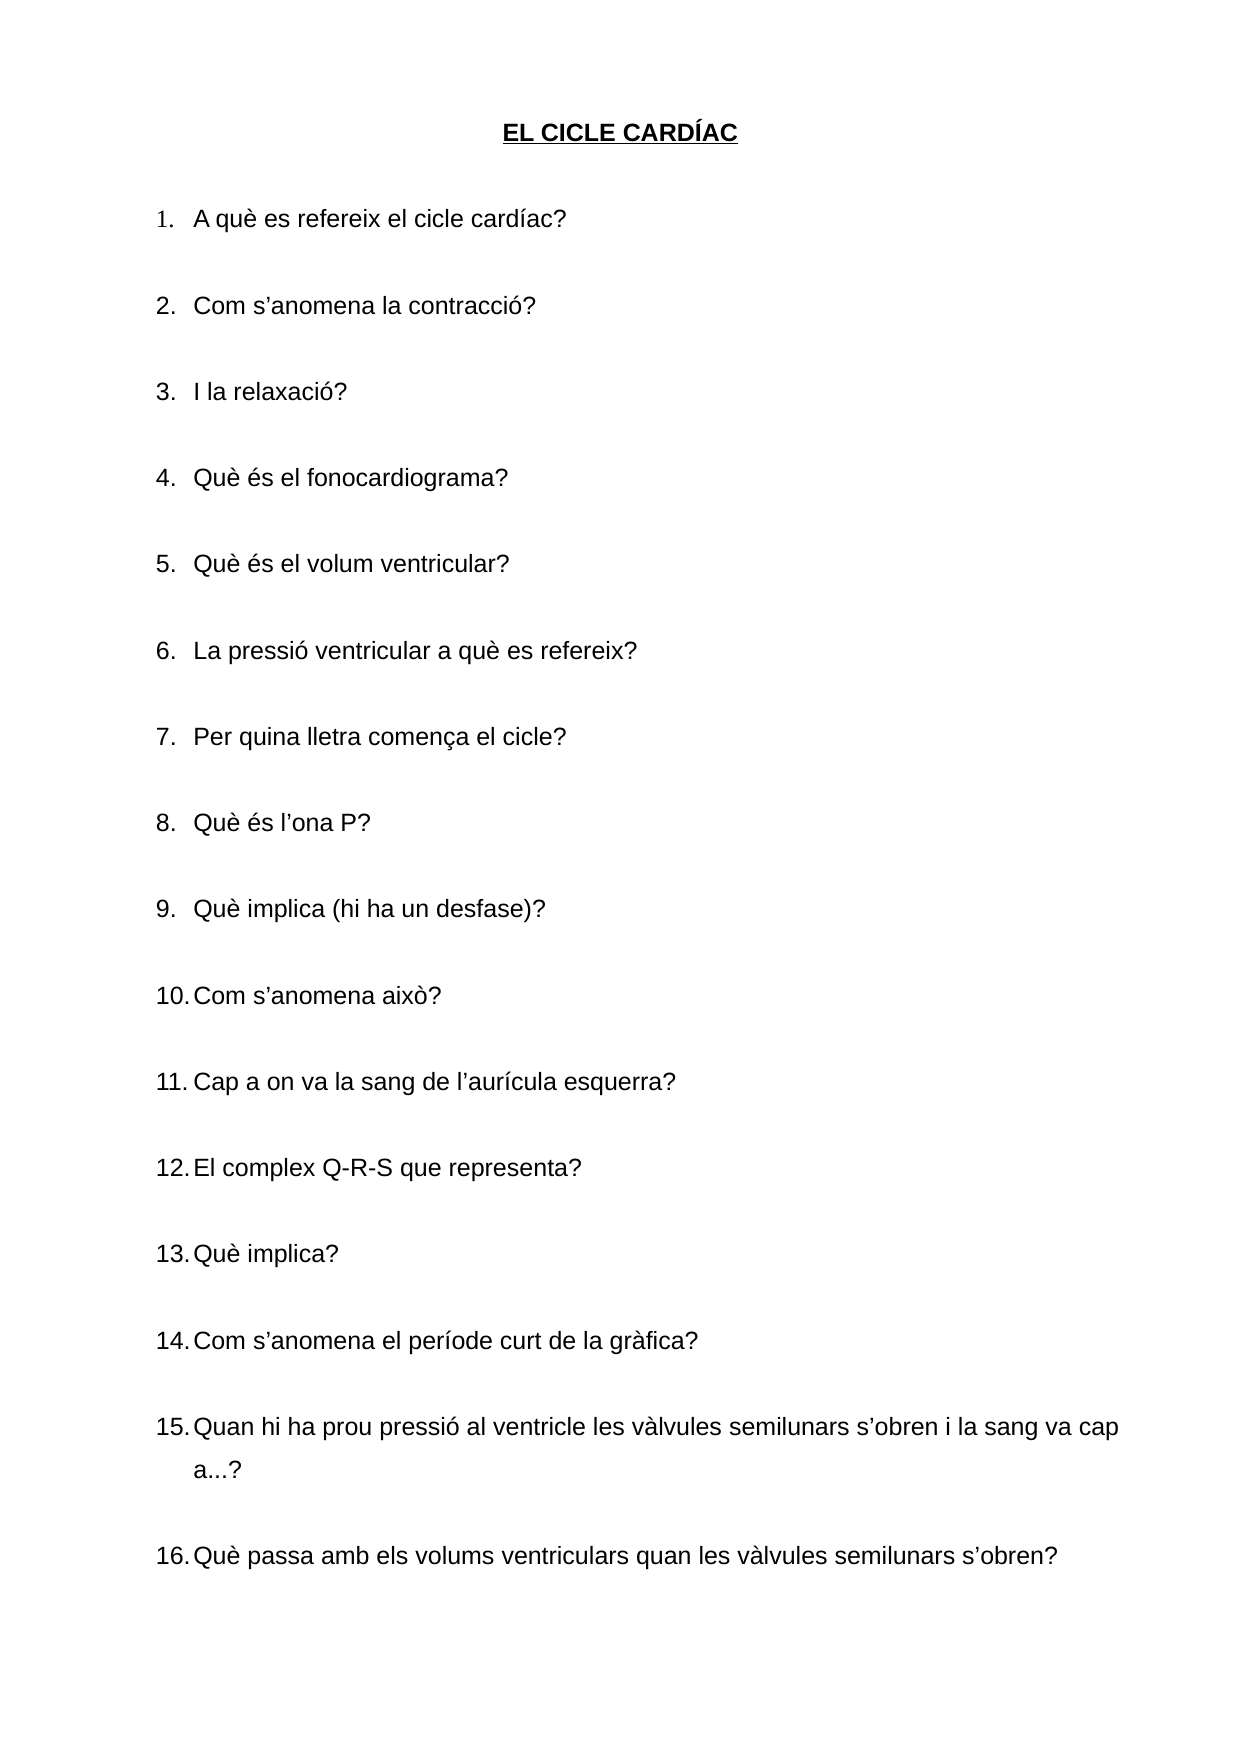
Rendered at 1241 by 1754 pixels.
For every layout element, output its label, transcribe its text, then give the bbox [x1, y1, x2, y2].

list Cap a on va la sang de l’aurícula esquerra? [156, 1067, 1122, 1096]
list Quan hi ha prou pressió al ventricle les vàlvules semilunars s’obren i la sang va cap a...? [156, 1412, 1122, 1484]
list Com s’anomena el període curt de la gràfica? [156, 1326, 1122, 1354]
list Com s’anomena la contracció? [156, 291, 1122, 319]
list A què es refereix el cicle cardíac? [156, 204, 1122, 233]
list Què implica (hi ha un desfase)? [156, 894, 1122, 923]
list Què implica? [156, 1239, 1122, 1268]
list I la relaxació? [156, 377, 1122, 406]
list Per quina lletra comença el cicle? [156, 722, 1122, 751]
list Què passa amb els volums ventriculars quan les vàlvules semilunars s’obren? [156, 1541, 1122, 1570]
list Què és el volum ventricular? [156, 549, 1122, 578]
list Què és l’ona P? [156, 808, 1122, 837]
text EL CICLE CARDÍAC [118, 118, 1122, 147]
list Què és el fonocardiograma? [156, 463, 1122, 492]
list Com s’anomena això? [156, 981, 1122, 1009]
list El complex Q-R-S que representa? [156, 1153, 1122, 1182]
list La pressió ventricular a què es refereix? [156, 636, 1122, 664]
